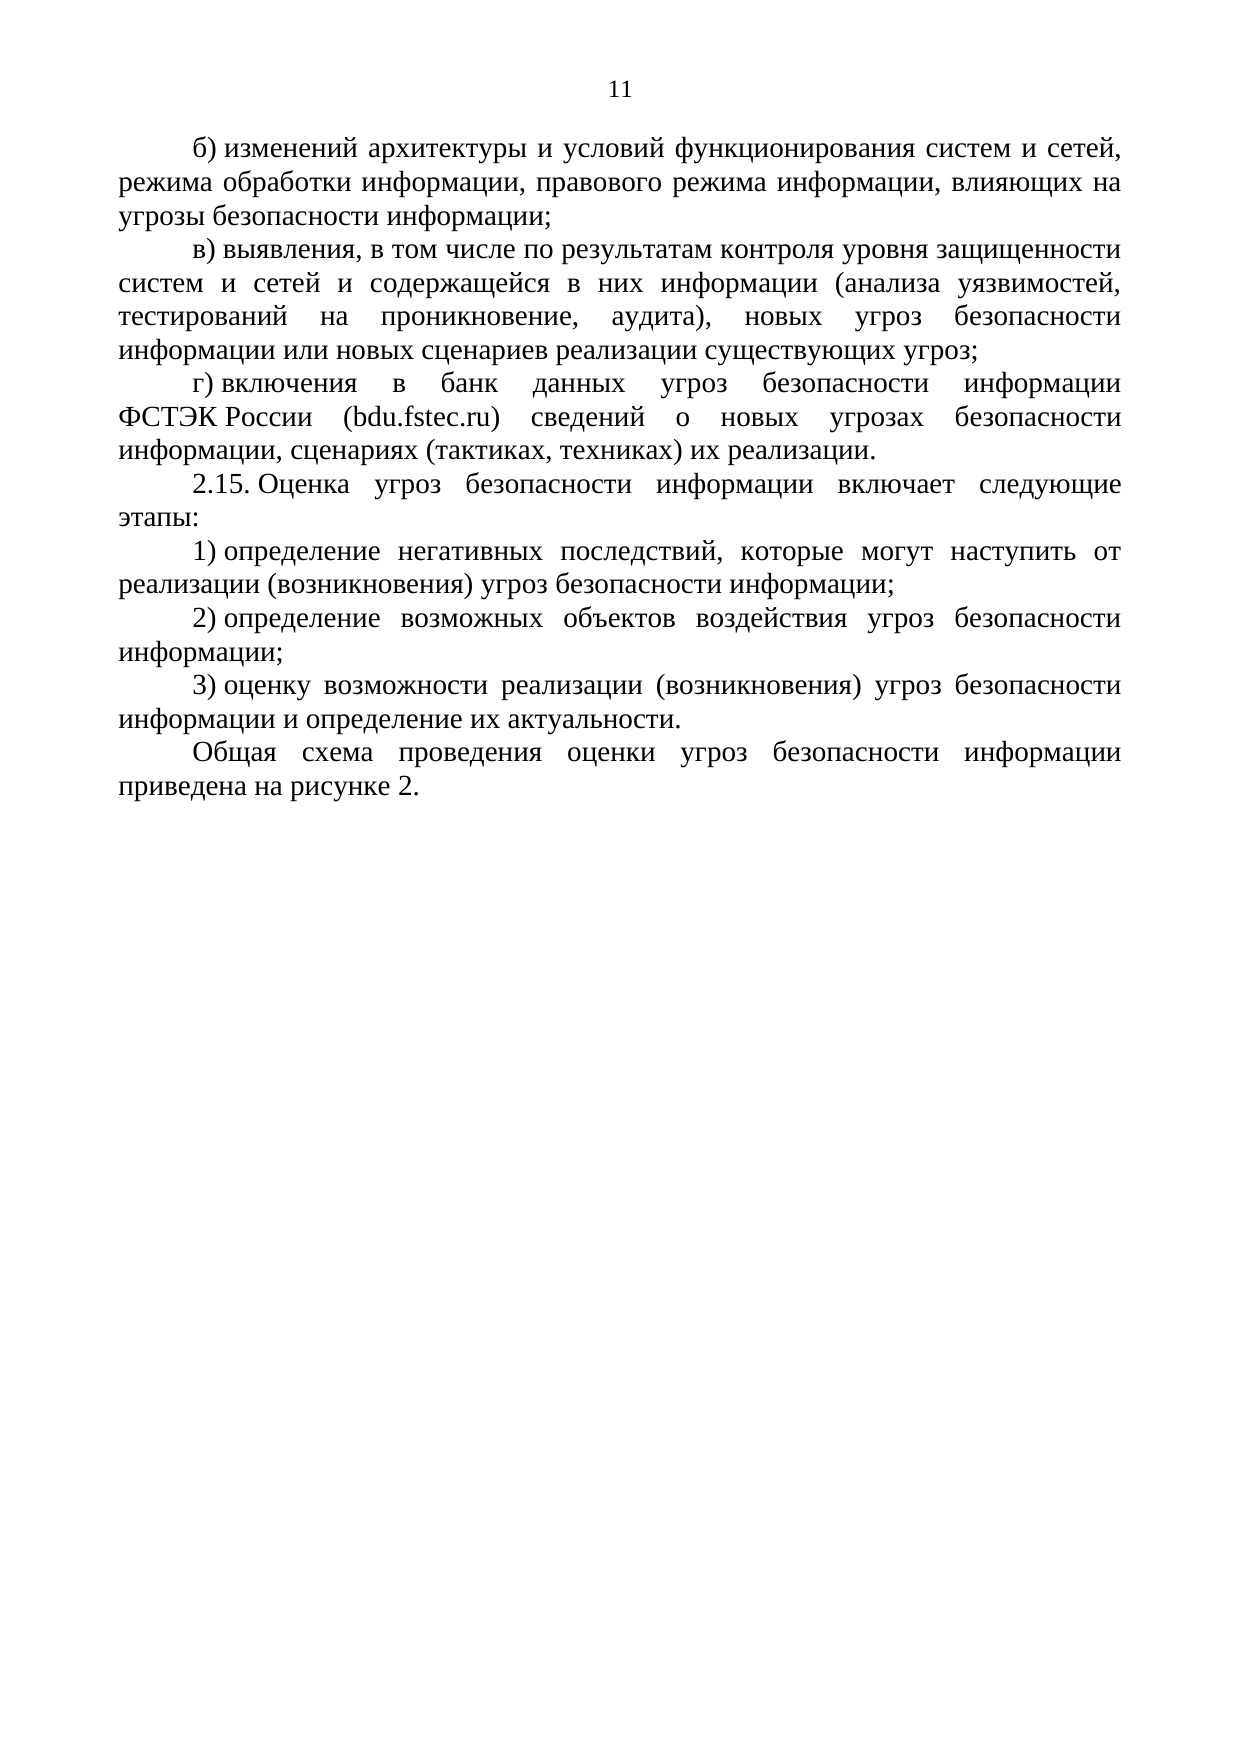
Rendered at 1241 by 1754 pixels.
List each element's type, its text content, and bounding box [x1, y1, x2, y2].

text 2.15. Оценка угроз безопасности информации включает следующие этапы: [118, 466, 1122, 533]
text б) изменений архитектуры и условий функционирования систем и сетей, режима обработки информации, правового режима информации, влияющих на угрозы безопасности информации; [118, 131, 1122, 231]
text 2) определение возможных объектов воздействия угроз безопасности информации; [118, 600, 1122, 667]
text 3) оценку возможности реализации (возникновения) угроз безопасности информации и определение их актуальности. [118, 667, 1122, 734]
text 1) определение негативных последствий, которые могут наступить от реализации (возникновения) угроз безопасности информации; [118, 533, 1122, 600]
text г) включения в банк данных угроз безопасности информации ФСТЭК России (bdu.fstec.ru) сведений о новых угрозах безопасности информации, сценариях (тактиках, техниках) их реализации. [118, 365, 1122, 466]
text в) выявления, в том числе по результатам контроля уровня защищенности систем и сетей и содержащейся в них информации (анализа уязвимостей, тестирований на проникновение, аудита), новых угроз безопасности информации или новых сценариев реализации существующих угроз; [118, 231, 1122, 365]
text Общая схема проведения оценки угроз безопасности информации приведена на рисунке 2. [118, 734, 1122, 801]
